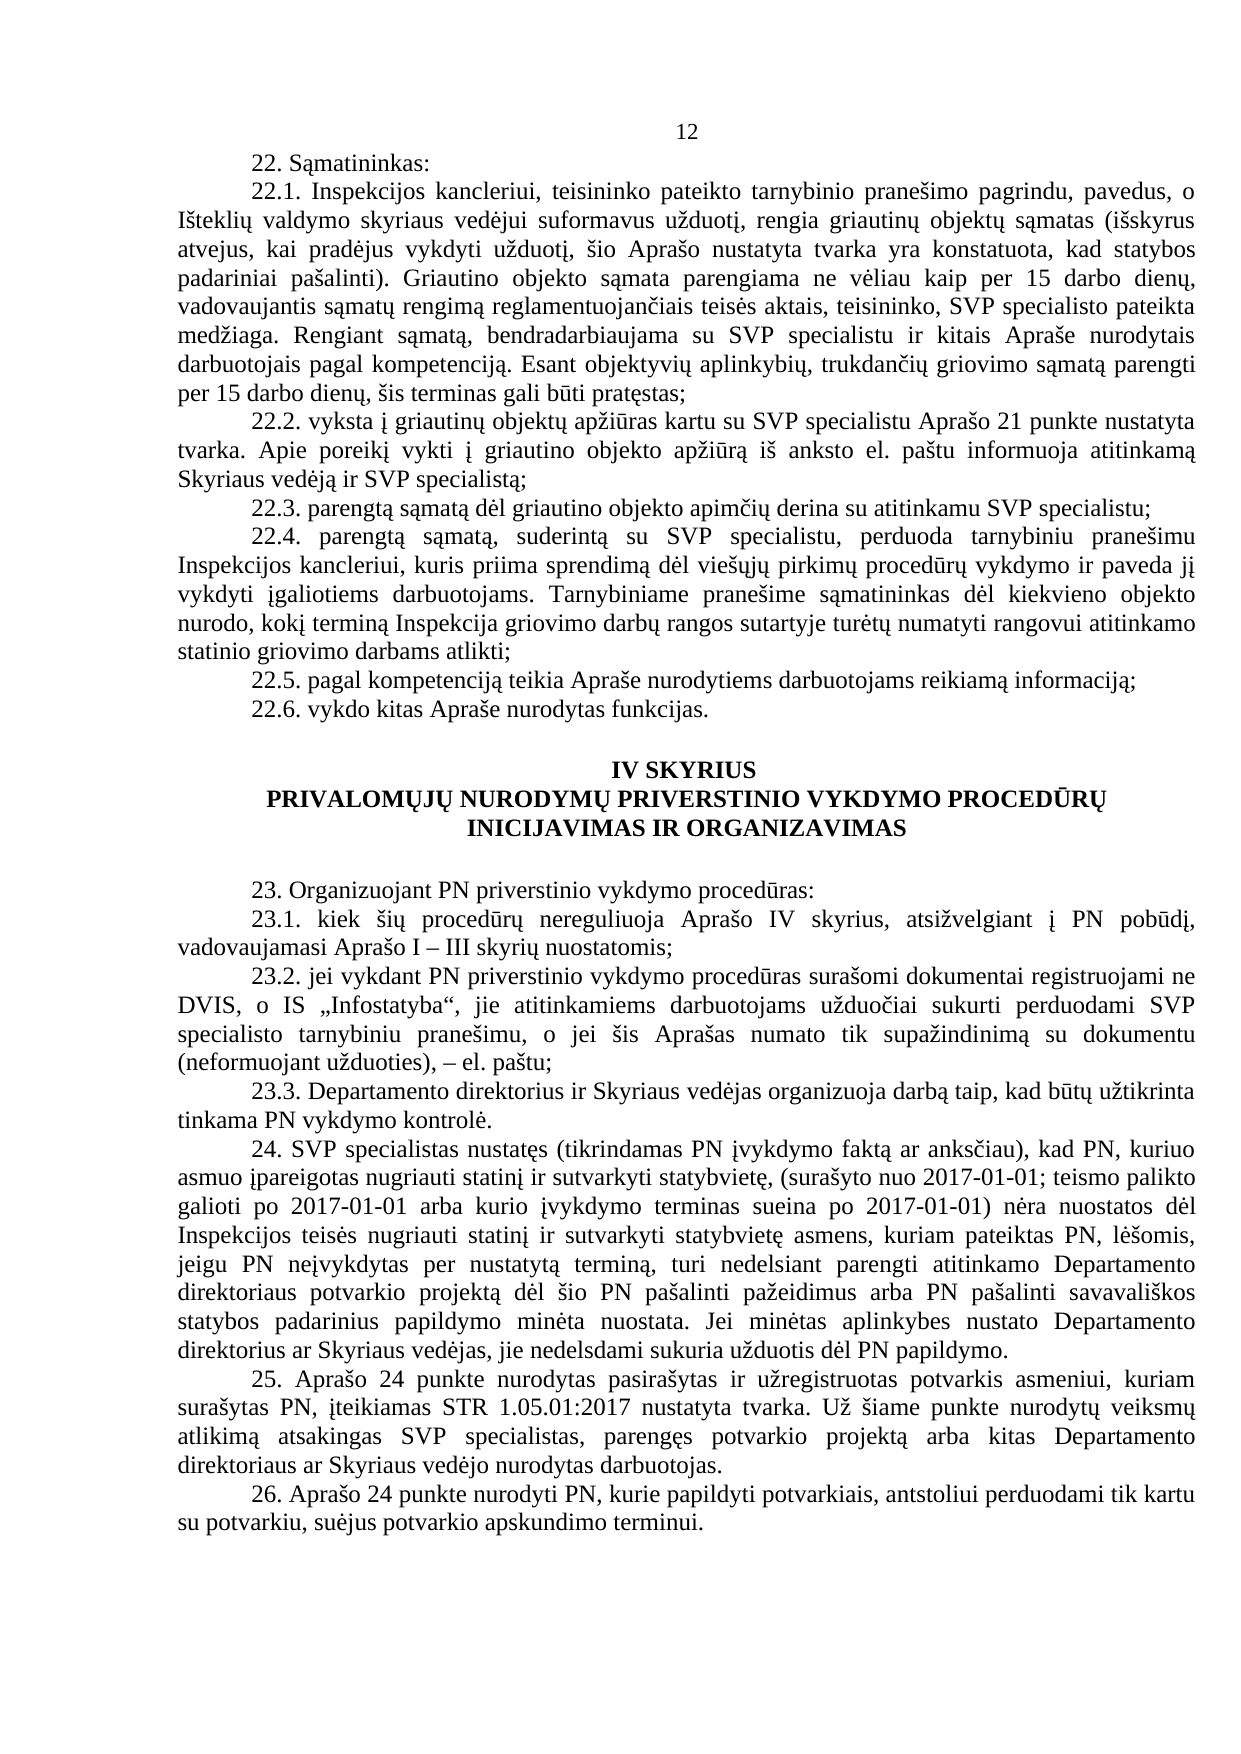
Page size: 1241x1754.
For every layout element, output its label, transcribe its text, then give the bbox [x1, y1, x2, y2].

text 22.5. pagal kompetenciją teikia Apraše nurodytiems darbuotojams reikiamą informaciją; [177, 665, 1196, 694]
text 23.3. Departamento direktorius ir Skyriaus vedėjas organizuoja darbą taip, kad būtų užtikrinta tinkama PN vykdymo kontrolė. [177, 1076, 1196, 1134]
text 24. SVP specialistas nustatęs (tikrindamas PN įvykdymo faktą ar anksčiau), kad PN, kuriuo asmuo įpareigotas nugriauti statinį ir sutvarkyti statybvietę, (surašyto nuo 2017-01-01; teismo palikto galioti po 2017-01-01 arba kurio įvykdymo terminas sueina po 2017-01-01) nėra nuostatos dėl Inspekcijos teisės nugriauti statinį ir sutvarkyti statybvietę asmens, kuriam pateiktas PN, lėšomis, jeigu PN neįvykdytas per nustatytą terminą, turi nedelsiant parengti atitinkamo Departamento direktoriaus potvarkio projektą dėl šio PN pašalinti pažeidimus arba PN pašalinti savavališkos statybos padarinius papildymo minėta nuostata. Jei minėtas aplinkybes nustato Departamento direktorius ar Skyriaus vedėjas, jie nedelsdami sukuria užduotis dėl PN papildymo. [177, 1134, 1196, 1364]
text 22. Sąmatininkas: [177, 148, 1196, 176]
text 22.6. vykdo kitas Apraše nurodytas funkcijas. [177, 694, 1196, 723]
text 23.2. jei vykdant PN priverstinio vykdymo procedūras surašomi dokumentai registruojami ne DVIS, o IS „Infostatyba“, jie atitinkamiems darbuotojams užduočiai sukurti perduodami SVP specialisto tarnybiniu pranešimu, o jei šis Aprašas numato tik supažindinimą su dokumentu (neformuojant užduoties), – el. paštu; [177, 961, 1196, 1076]
text 23. Organizuojant PN priverstinio vykdymo procedūras: [177, 875, 1196, 904]
text 22.1. Inspekcijos kancleriui, teisininko pateikto tarnybinio pranešimo pagrindu, pavedus, o Išteklių valdymo skyriaus vedėjui suformavus užduotį, rengia griautinų objektų sąmatas (išskyrus atvejus, kai pradėjus vykdyti užduotį, šio Aprašo nustatyta tvarka yra konstatuota, kad statybos padariniai pašalinti). Griautino objekto sąmata parengiama ne vėliau kaip per 15 darbo dienų, vadovaujantis sąmatų rengimą reglamentuojančiais teisės aktais, teisininko, SVP specialisto pateikta medžiaga. Rengiant sąmatą, bendradarbiaujama su SVP specialistu ir kitais Apraše nurodytais darbuotojais pagal kompetenciją. Esant objektyvių aplinkybių, trukdančių griovimo sąmatą parengti per 15 darbo dienų, šis terminas gali būti pratęstas; [177, 176, 1196, 406]
text 22.3. parengtą sąmatą dėl griautino objekto apimčių derina su atitinkamu SVP specialistu; [177, 493, 1196, 521]
text 22.4. parengtą sąmatą, suderintą su SVP specialistu, perduoda tarnybiniu pranešimu Inspekcijos kancleriui, kuris priima sprendimą dėl viešųjų pirkimų procedūrų vykdymo ir paveda jį vykdyti įgaliotiems darbuotojams. Tarnybiniame pranešime sąmatininkas dėl kiekvieno objekto nurodo, kokį terminą Inspekcija griovimo darbų rangos sutartyje turėtų numatyti rangovui atitinkamo statinio griovimo darbams atlikti; [177, 521, 1196, 665]
text 26. Aprašo 24 punkte nurodyti PN, kurie papildyti potvarkiais, antstoliui perduodami tik kartu su potvarkiu, suėjus potvarkio apskundimo terminui. [177, 1479, 1196, 1536]
text PRIVALOMŲJŲ NURODYMŲ PRIVERSTINIO VYKDYMO PROCEDŪRŲ INICIJAVIMAS IR ORGANIZAVIMAS [177, 784, 1196, 842]
text 23.1. kiek šių procedūrų nereguliuoja Aprašo IV skyrius, atsižvelgiant į PN pobūdį, vadovaujamasi Aprašo I – III skyrių nuostatomis; [177, 904, 1196, 961]
text 25. Aprašo 24 punkte nurodytas pasirašytas ir užregistruotas potvarkis asmeniui, kuriam surašytas PN, įteikiamas STR 1.05.01:2017 nustatyta tvarka. Už šiame punkte nurodytų veiksmų atlikimą atsakingas SVP specialistas, parengęs potvarkio projektą arba kitas Departamento direktoriaus ar Skyriaus vedėjo nurodytas darbuotojas. [177, 1364, 1196, 1479]
text IV SKYRIUS [177, 756, 1196, 784]
text 22.2. vyksta į griautinų objektų apžiūras kartu su SVP specialistu Aprašo 21 punkte nustatyta tvarka. Apie poreikį vykti į griautino objekto apžiūrą iš anksto el. paštu informuoja atitinkamą Skyriaus vedėją ir SVP specialistą; [177, 406, 1196, 493]
